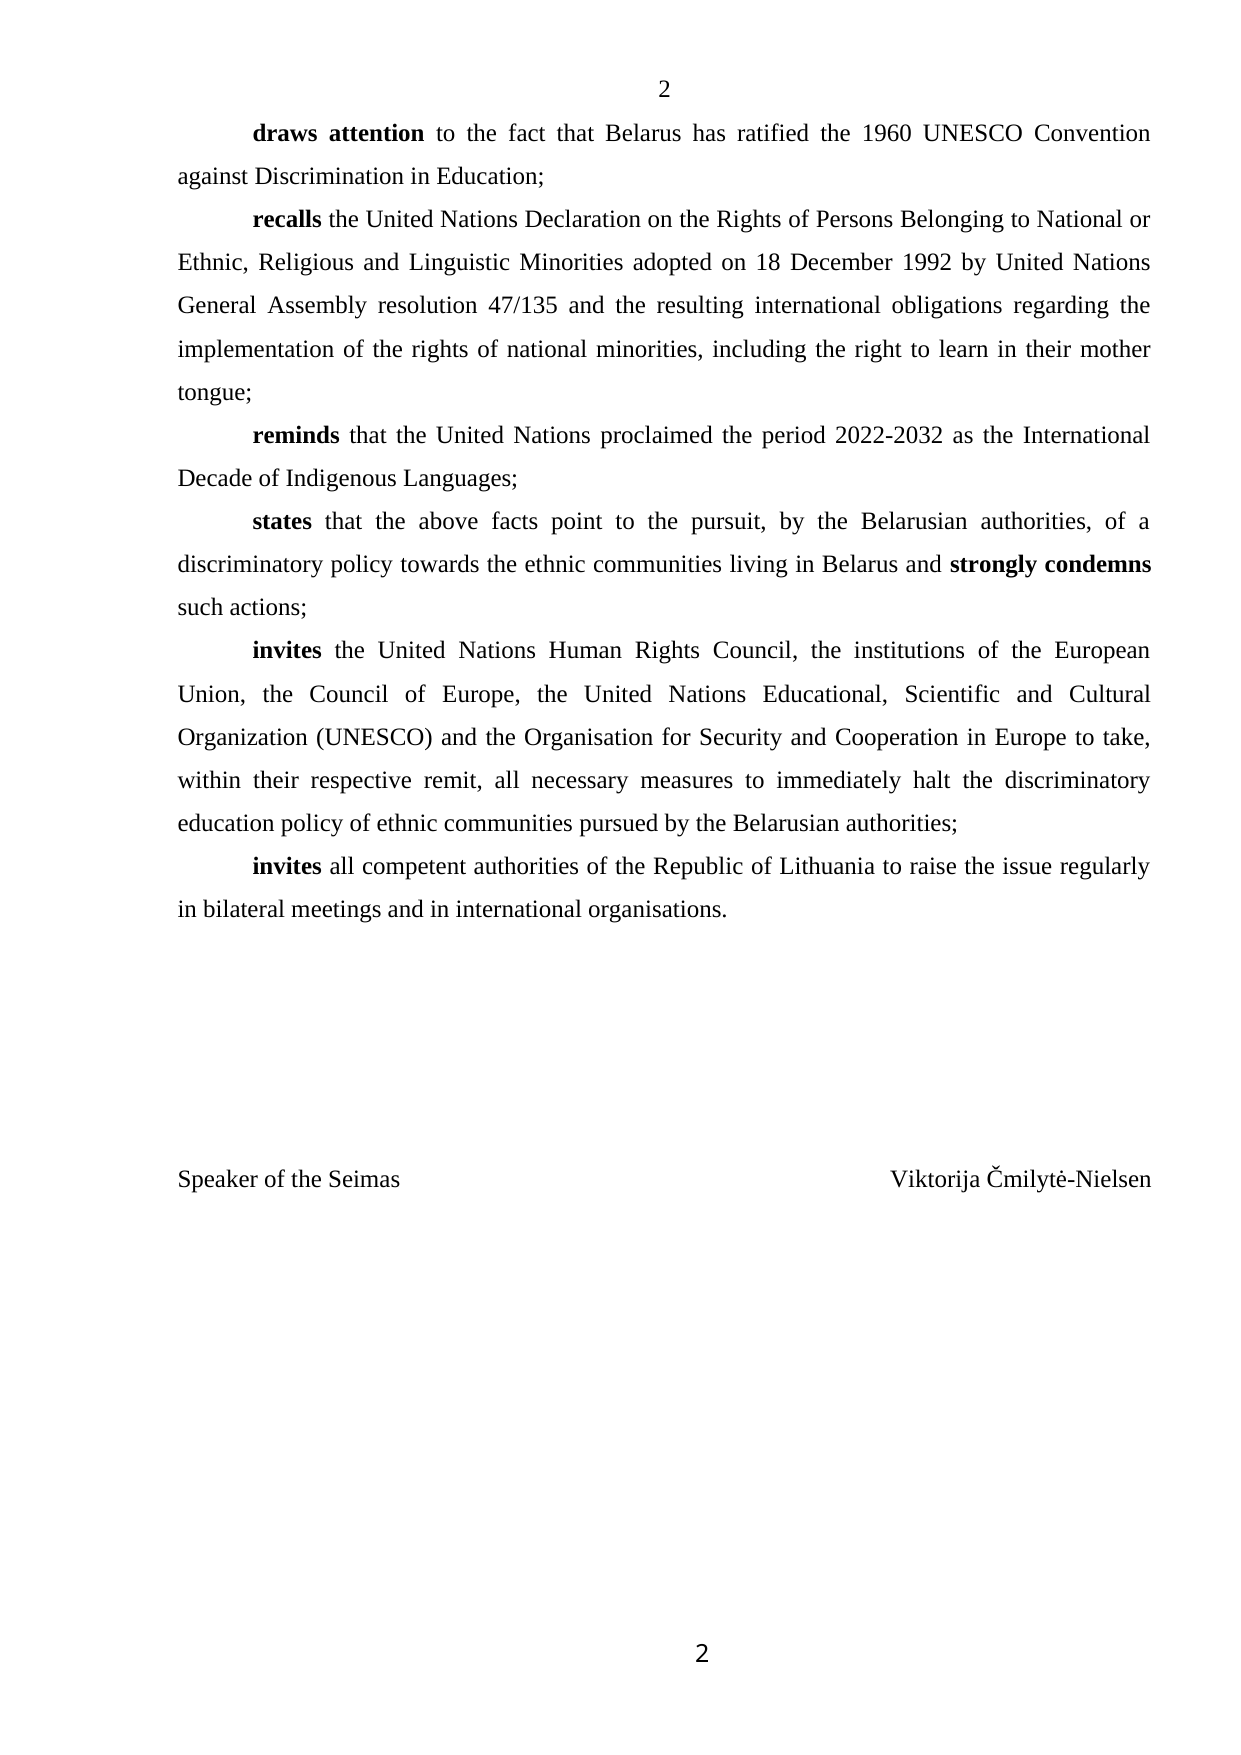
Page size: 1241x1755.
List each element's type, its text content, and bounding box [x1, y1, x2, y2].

text Speaker of the Seimas Viktorija Čmilytė-Nielsen [177, 1164, 1152, 1192]
text reminds that the United Nations proclaimed the period 2022-2032 as the International Decade of Indigenous Languages; [177, 420, 1152, 492]
text recalls the United Nations Declaration on the Rights of Persons Belonging to National or Ethnic, Religious and Linguistic Minorities adopted on 18 December 1992 by United Nations General Assembly resolution 47/135 and the resulting international obligations regarding the implementation of the rights of national minorities, including the right to learn in their mother tongue; [177, 204, 1152, 406]
text states that the above facts point to the pursuit, by the Belarusian authorities, of a discriminatory policy towards the ethnic communities living in Belarus and strongly condemns such actions; [177, 506, 1152, 621]
text invites the United Nations Human Rights Council, the institutions of the European Union, the Council of Europe, the United Nations Educational, Scientific and Cultural Organization (UNESCO) and the Organisation for Security and Cooperation in Europe to take, within their respective remit, all necessary measures to immediately halt the discriminatory education policy of ethnic communities pursued by the Belarusian authorities; [177, 636, 1152, 837]
text draws attention to the fact that Belarus has ratified the 1960 UNESCO Convention against Discrimination in Education; [177, 118, 1152, 190]
text invites all competent authorities of the Republic of Lithuania to raise the issue regularly in bilateral meetings and in international organisations. [177, 851, 1152, 923]
